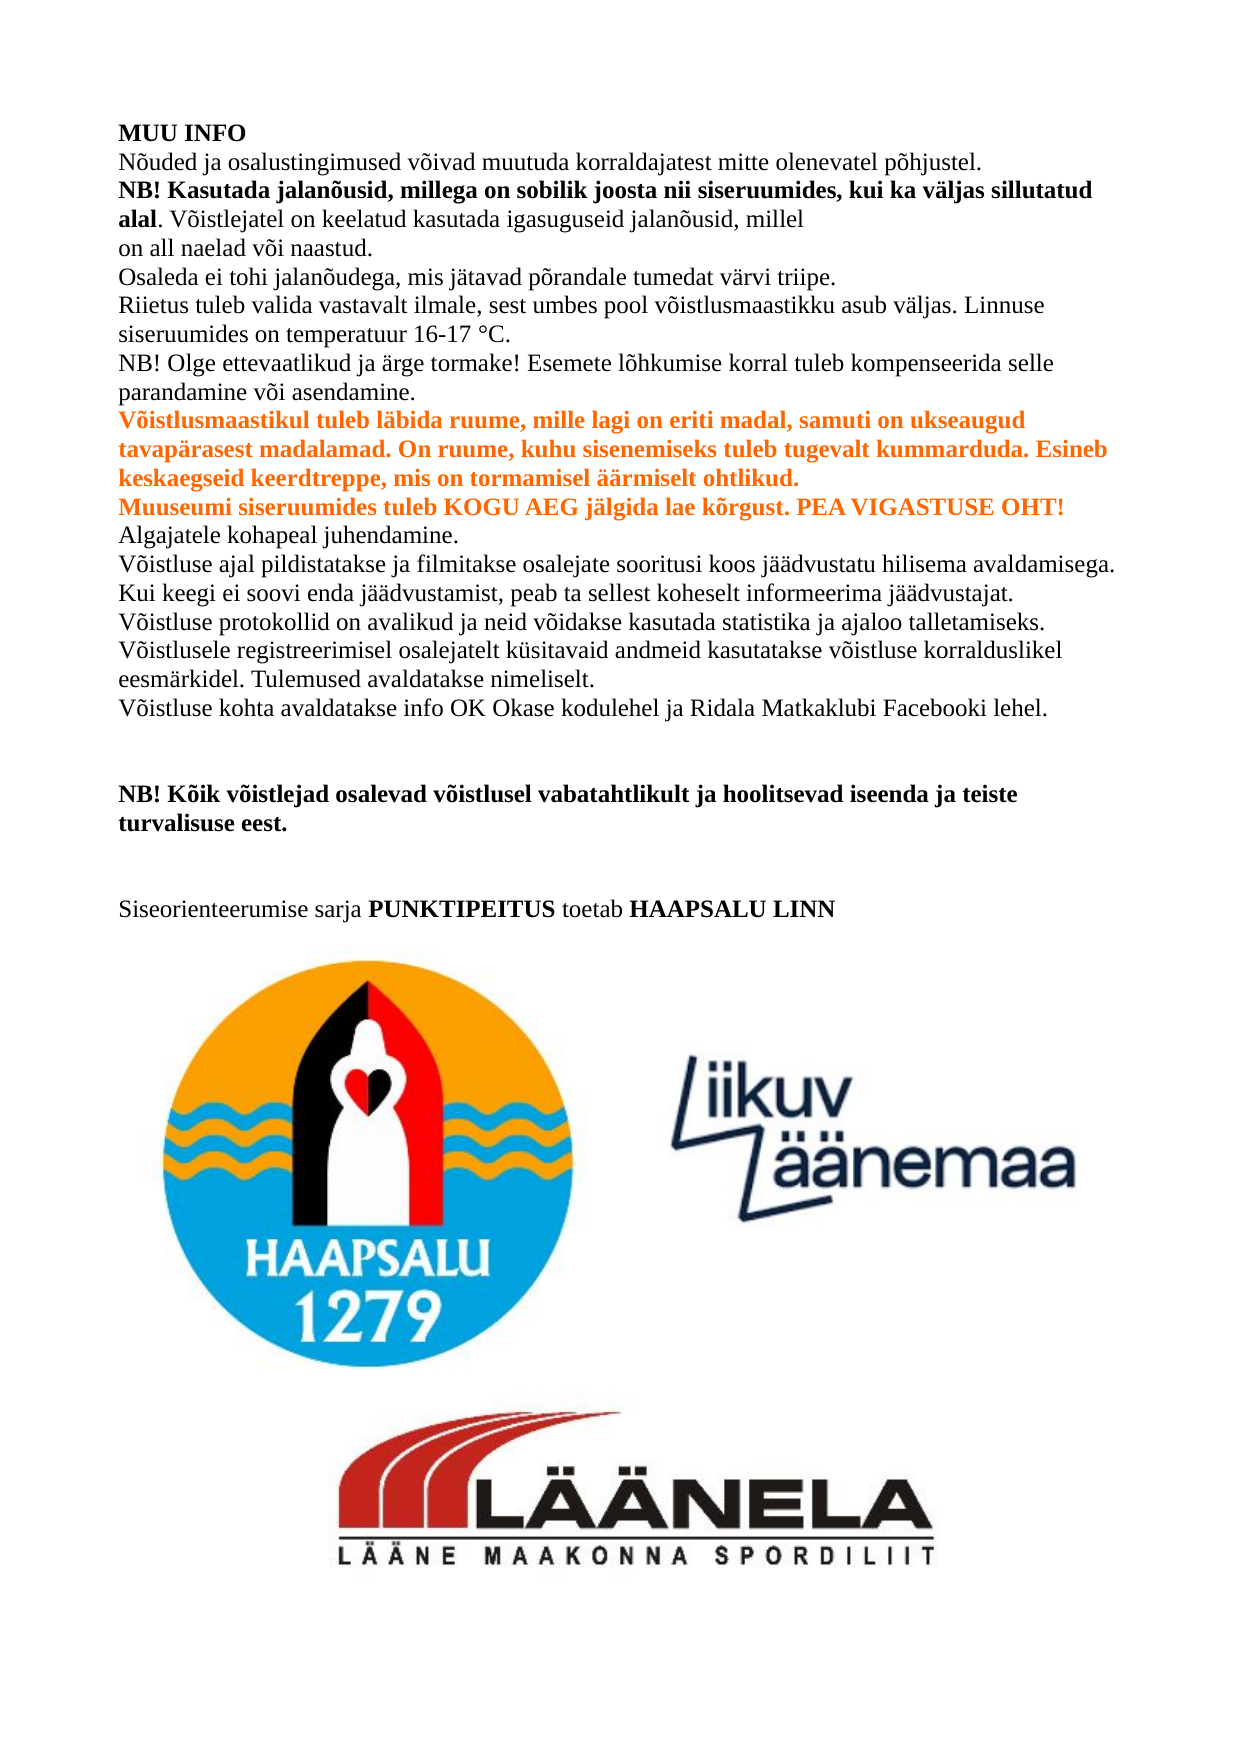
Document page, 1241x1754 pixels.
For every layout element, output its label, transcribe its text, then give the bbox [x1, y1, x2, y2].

text NB! Kasutada jalanõusid, millega on sobilik joosta nii siseruumides, kui ka väljas sillutatud alal. Võistlejatel on keelatud kasutada igasuguseid jalanõusid, millel [118, 176, 1122, 233]
text Võistluse kohta avaldatakse info OK Okase kodulehel ja Ridala Matkaklubi Facebooki lehel. [118, 693, 1122, 722]
text eesmärkidel. Tulemused avaldatakse nimeliselt. [118, 664, 1122, 693]
text parandamine või asendamine. [118, 377, 1122, 406]
text NB! Olge ettevaatlikud ja ärge tormake! Esemete lõhkumise korral tuleb kompenseerida selle [118, 348, 1122, 377]
text Riietus tuleb valida vastavalt ilmale, sest umbes pool võistlusmaastikku asub väljas. Linnuse siseruumides on temperatuur 16-17 °C. [118, 291, 1122, 348]
text Algajatele kohapeal juhendamine. [118, 521, 1122, 549]
text Võistlusmaastikul tuleb läbida ruume, mille lagi on eriti madal, samuti on ukseaugud tavapärasest madalamad. On ruume, kuhu sisenemiseks tuleb tugevalt kummarduda. Esineb keskaegseid keerdtreppe, mis on tormamisel äärmiselt ohtlikud. [118, 406, 1122, 492]
text Muuseumi siseruumides tuleb KOGU AEG jälgida lae kõrgust. PEA VIGASTUSE OHT! [118, 492, 1122, 521]
text Nõuded ja osalustingimused võivad muutuda korraldajatest mitte olenevatel põhjustel. [118, 147, 1122, 176]
text NB! Kõik võistlejad osalevad võistlusel vabatahtlikult ja hoolitsevad iseenda ja teiste turvalisuse eest. [118, 779, 1122, 837]
text Kui keegi ei soovi enda jäädvustamist, peab ta sellest koheselt informeerima jäädvustajat. [118, 578, 1122, 607]
text MUU INFO [118, 118, 1122, 147]
text Võistluse protokollid on avalikud ja neid võidakse kasutada statistika ja ajaloo talletamiseks. [118, 607, 1122, 636]
text Siseorienteerumise sarja PUNKTIPEITUS toetab HAAPSALU LINN [118, 894, 1122, 923]
text Võistlusele registreerimisel osalejatelt küsitavaid andmeid kasutatakse võistluse korralduslikel [118, 636, 1122, 664]
text Võistluse ajal pildistatakse ja filmitakse osalejate sooritusi koos jäädvustatu hilisema avaldamisega. [118, 549, 1122, 578]
picture [118, 923, 1123, 1616]
text on all naelad või naastud. [118, 233, 1122, 262]
text Osaleda ei tohi jalanõudega, mis jätavad põrandale tumedat värvi triipe. [118, 262, 1122, 291]
